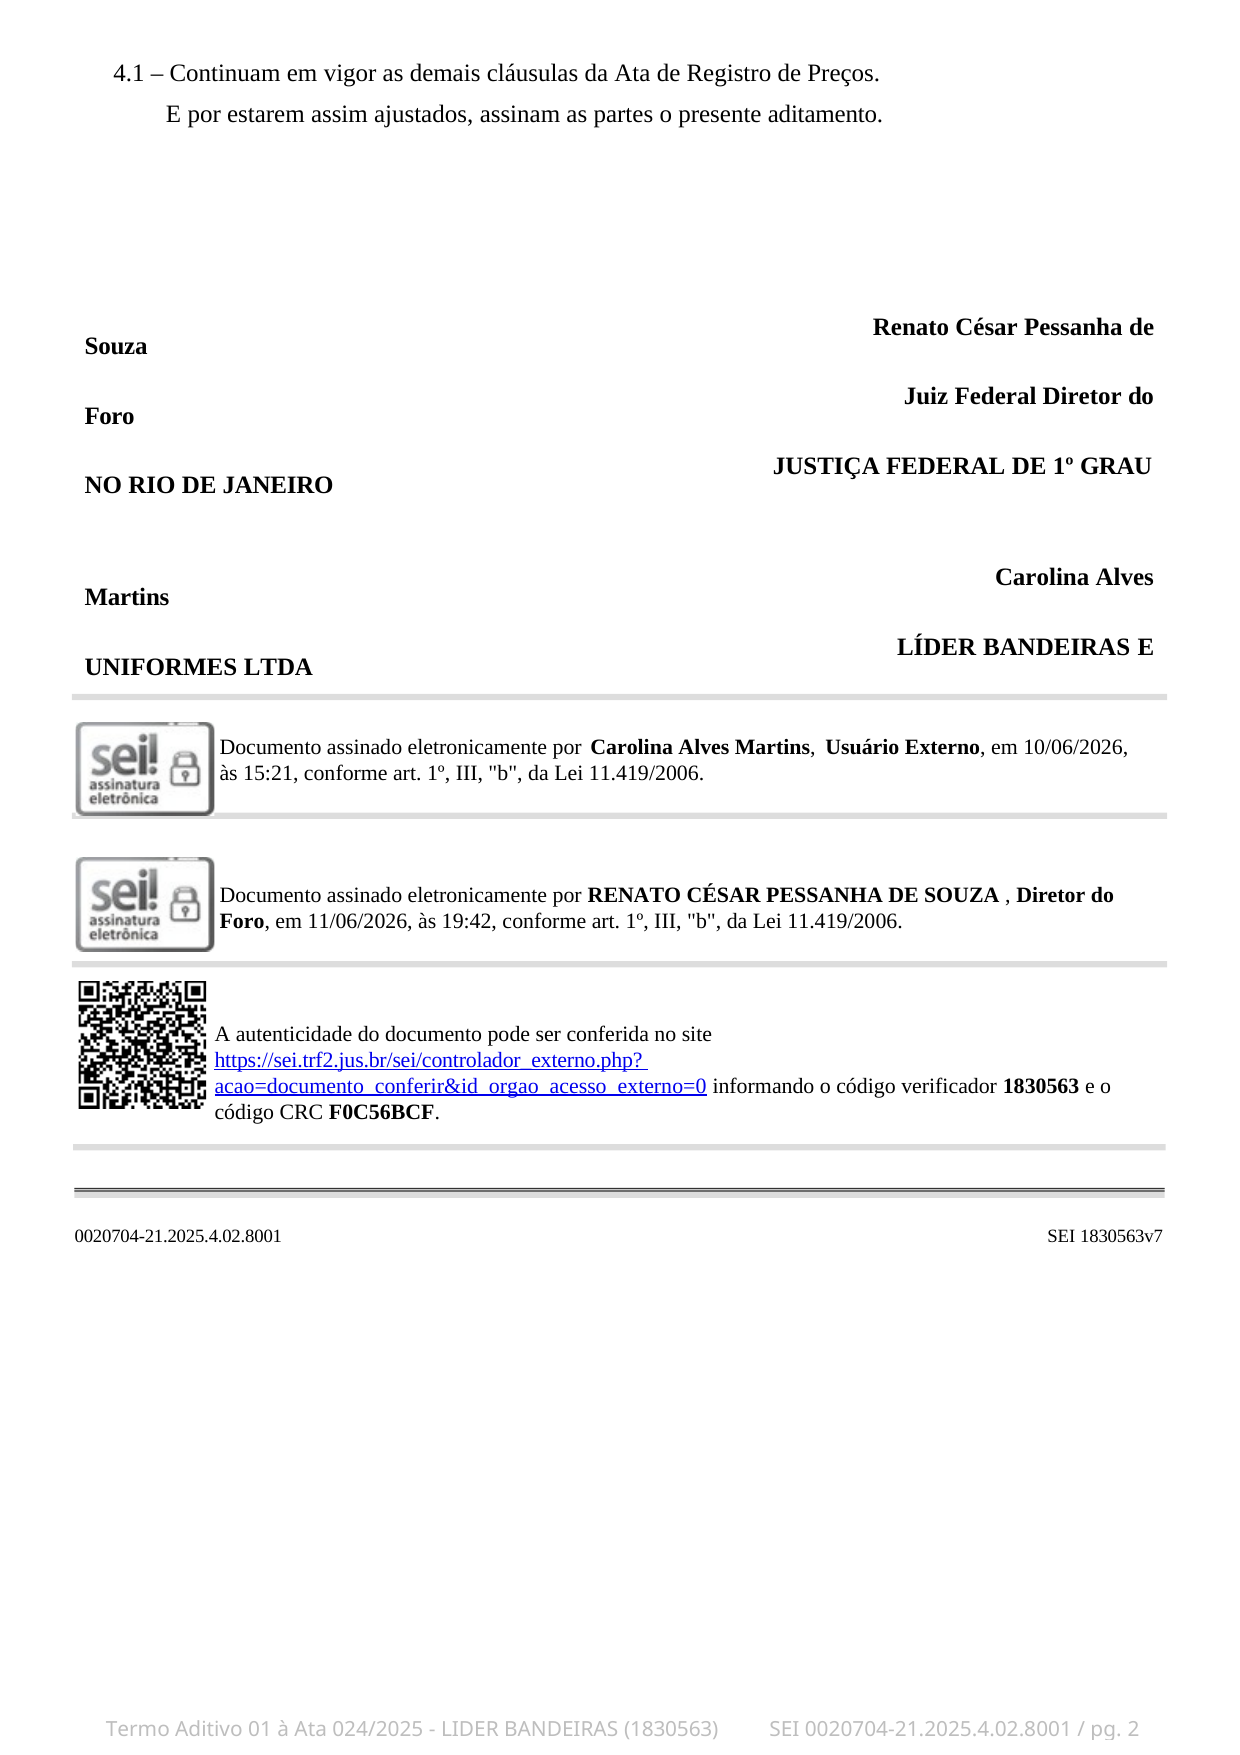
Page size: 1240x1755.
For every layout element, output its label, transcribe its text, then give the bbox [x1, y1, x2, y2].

subtitle NO RIO DE JANEIRO [84, 471, 339, 499]
text 0020704-21.2025.4.02.8001 SEI 1830563v7 [74, 1224, 1181, 1246]
text A autenticidade do documento pode ser conferida no site https://sei.trf2.jus.br/sei/controlador_externo.php? acao=documento_conferir&id_orgao_acesso_externo=0 informando o código verificador 1830563 e o código CRC F0C56BCF. [214, 1021, 1134, 1124]
text Carolina Alves LÍDER BANDEIRAS E [897, 562, 1155, 661]
text JUSTIÇA FEDERAL DE 1º GRAU [773, 451, 1181, 480]
text Documento assinado eletronicamente por RENATO CÉSAR PESSANHA DE SOUZA , Diretor do Foro, em 11/06/2026, às 19:42, conforme art. 1º, III, "b", da Lei 11.419/2006. [219, 882, 1152, 933]
text Martins UNIFORMES LTDA [84, 582, 313, 680]
text 4.1 – Continuam em vigor as demais cláusulas da Ata de Registro de Preços. E por estarem assim ajustados, assinam as partes o presente aditamento. [113, 58, 893, 128]
text Renato César Pessanha de Juiz Federal Diretor do [873, 312, 1181, 410]
text Documento assinado eletronicamente por Carolina Alves Martins, Usuário Externo, em 10/06/2026, às 15:21, conforme art. 1º, III, "b", da Lei 11.419/2006. [219, 734, 1134, 785]
text Souza Foro [84, 331, 149, 429]
